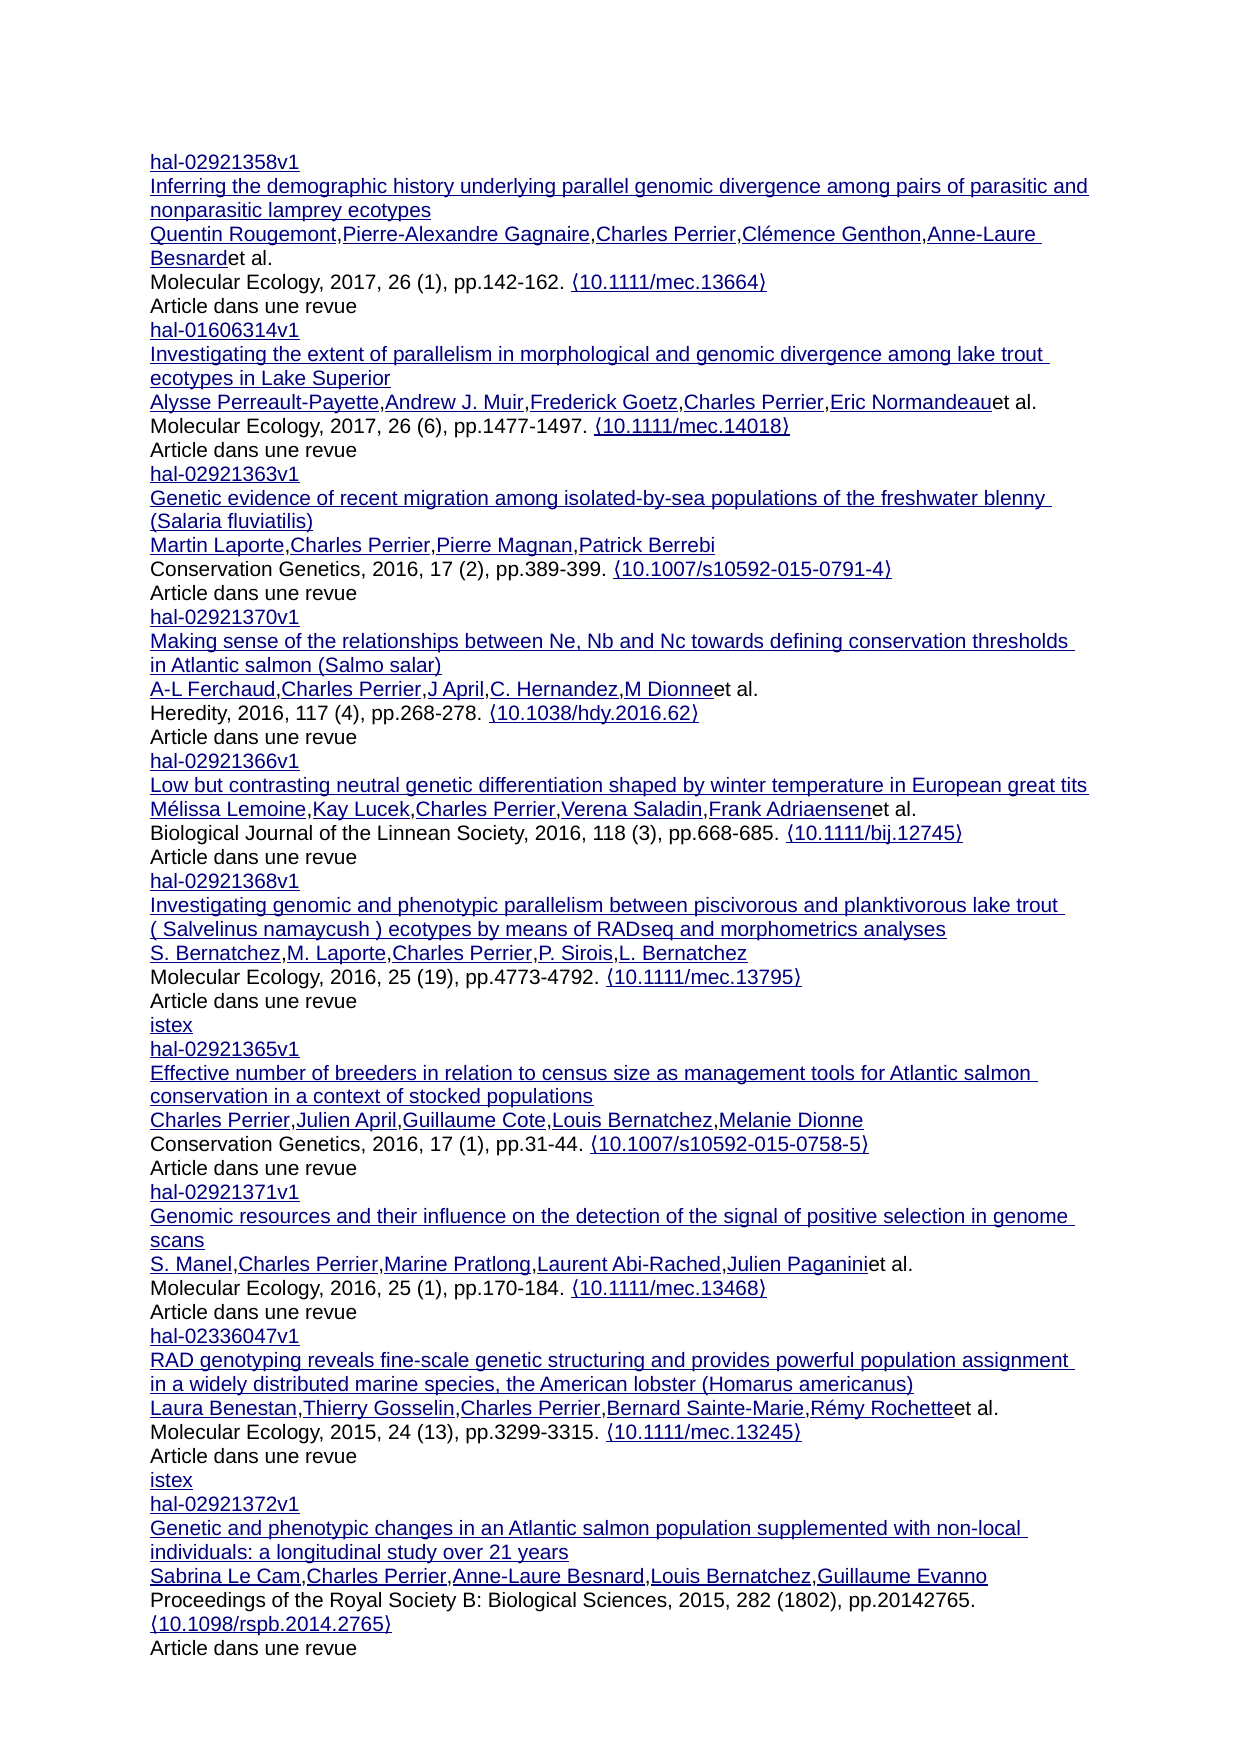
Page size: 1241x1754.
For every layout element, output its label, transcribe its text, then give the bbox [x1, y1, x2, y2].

table_cell Investigating genomic and phenotypic parallelism between piscivorous and planktivorous lake trout ( Salvelinus namaycush ) ecotypes by means of RADseq and morphometrics analyses S. Bernatchez,M. Laporte,Charles Perrier,P. Sirois,L. Bernatchez Molecular Ecology, 2016, 25 (19), pp.4773-4792. ⟨10.1111/mec.13795⟩ Article dans une revue istex hal-02921365v1 [150, 893, 1090, 1060]
table_cell Inferring the demographic history underlying parallel genomic divergence among pairs of parasitic and nonparasitic lamprey ecotypes Quentin Rougemont,Pierre-Alexandre Gagnaire,Charles Perrier,Clémence Genthon,Anne-Laure Besnardet al. Molecular Ecology, 2017, 26 (1), pp.142-162. ⟨10.1111/mec.13664⟩ Article dans une revue hal-01606314v1 [150, 174, 1090, 342]
table_cell Investigating the extent of parallelism in morphological and genomic divergence among lake trout ecotypes in Lake Superior Alysse Perreault-Payette,Andrew J. Muir,Frederick Goetz,Charles Perrier,Eric Normandeauet al. Molecular Ecology, 2017, 26 (6), pp.1477-1497. ⟨10.1111/mec.14018⟩ Article dans une revue hal-02921363v1 [150, 342, 1090, 485]
table_cell RAD genotyping reveals fine-scale genetic structuring and provides powerful population assignment in a widely distributed marine species, the American lobster (Homarus americanus) Laura Benestan,Thierry Gosselin,Charles Perrier,Bernard Sainte-Marie,Rémy Rochetteet al. Molecular Ecology, 2015, 24 (13), pp.3299-3315. ⟨10.1111/mec.13245⟩ Article dans une revue istex hal-02921372v1 [150, 1348, 1090, 1516]
table_cell hal-02921358v1 [150, 150, 1090, 174]
table_cell Genetic and phenotypic changes in an Atlantic salmon population supplemented with non-local individuals: a longitudinal study over 21 years Sabrina Le Cam,Charles Perrier,Anne-Laure Besnard,Louis Bernatchez,Guillaume Evanno Proceedings of the Royal Society B: Biological Sciences, 2015, 282 (1802), pp.20142765. ⟨10.1098/rspb.2014.2765⟩ Article dans une revue [150, 1516, 1090, 1659]
table_cell Genomic resources and their influence on the detection of the signal of positive selection in genome scans S. Manel,Charles Perrier,Marine Pratlong,Laurent Abi-Rached,Julien Paganiniet al. Molecular Ecology, 2016, 25 (1), pp.170-184. ⟨10.1111/mec.13468⟩ Article dans une revue hal-02336047v1 [150, 1204, 1090, 1348]
table_cell Making sense of the relationships between Ne, Nb and Nc towards defining conservation thresholds in Atlantic salmon (Salmo salar) A-L Ferchaud,Charles Perrier,J April,C. Hernandez,M Dionneet al. Heredity, 2016, 117 (4), pp.268-278. ⟨10.1038/hdy.2016.62⟩ Article dans une revue hal-02921366v1 [150, 629, 1090, 773]
table_cell Genetic evidence of recent migration among isolated-by-sea populations of the freshwater blenny (Salaria fluviatilis) Martin Laporte,Charles Perrier,Pierre Magnan,Patrick Berrebi Conservation Genetics, 2016, 17 (2), pp.389-399. ⟨10.1007/s10592-015-0791-4⟩ Article dans une revue hal-02921370v1 [150, 485, 1090, 629]
table_cell Effective number of breeders in relation to census size as management tools for Atlantic salmon conservation in a context of stocked populations Charles Perrier,Julien April,Guillaume Cote,Louis Bernatchez,Melanie Dionne Conservation Genetics, 2016, 17 (1), pp.31-44. ⟨10.1007/s10592-015-0758-5⟩ Article dans une revue hal-02921371v1 [150, 1060, 1090, 1204]
table_cell Low but contrasting neutral genetic differentiation shaped by winter temperature in European great tits Mélissa Lemoine,Kay Lucek,Charles Perrier,Verena Saladin,Frank Adriaensenet al. Biological Journal of the Linnean Society, 2016, 118 (3), pp.668-685. ⟨10.1111/bij.12745⟩ Article dans une revue hal-02921368v1 [150, 773, 1090, 893]
